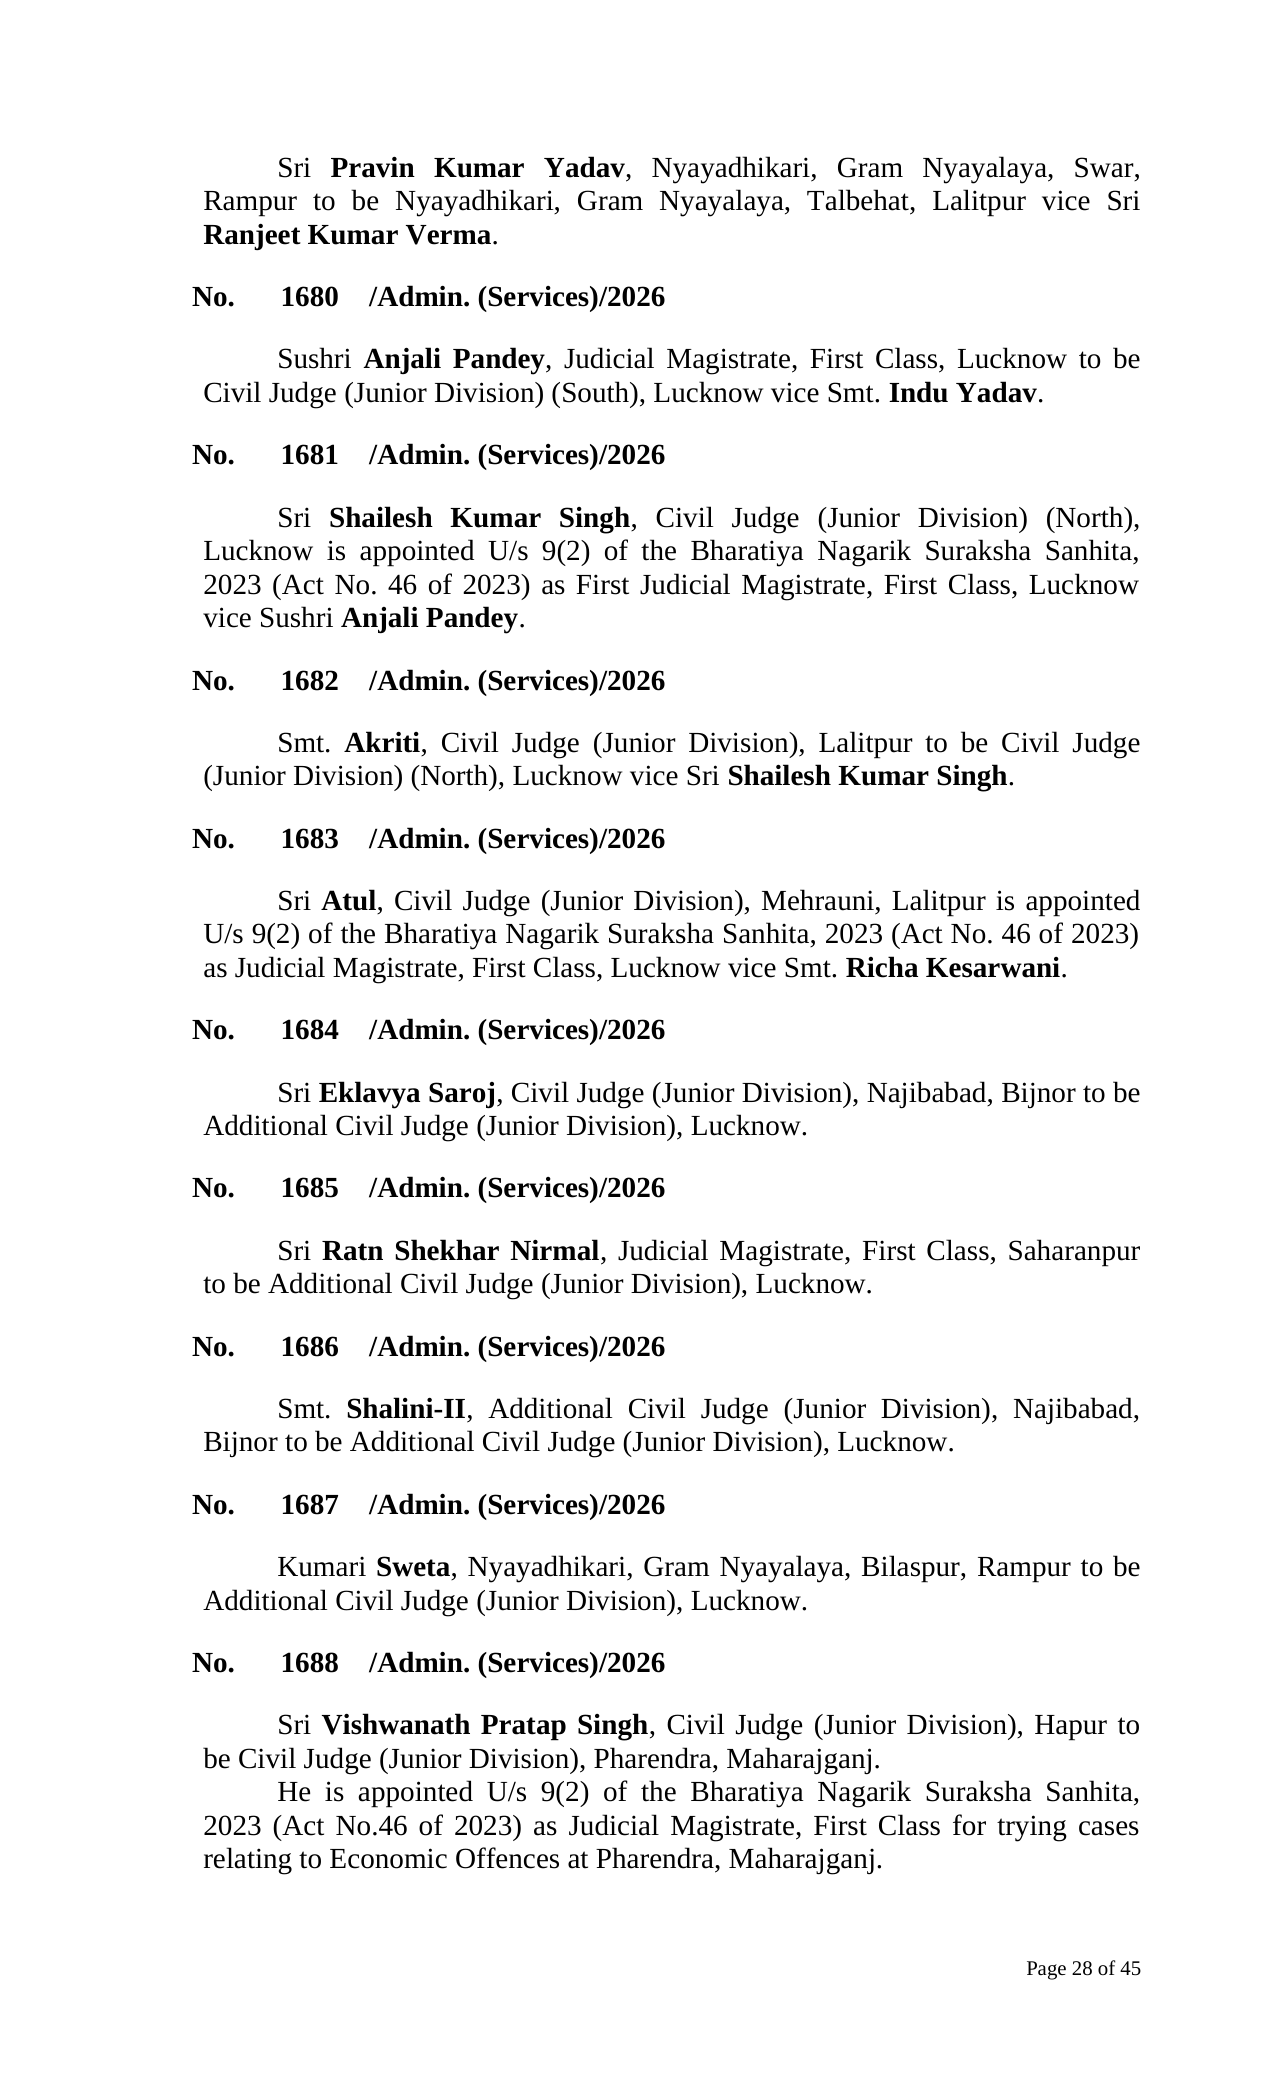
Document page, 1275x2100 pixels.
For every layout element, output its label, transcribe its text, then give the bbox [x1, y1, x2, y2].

table_header No. [192, 663, 280, 696]
text He is appointed U/s 9(2) of the Bharatiya Nagarik Suraksha Sanhita, 2023 (Act No.46 of 2023) as Judicial Magistrate, First Class for trying cases relating to Economic Offences at Pharendra, Maharajganj. [203, 1774, 1141, 1875]
table_header 1686 [280, 1329, 369, 1362]
text Sushri Anjali Pandey, Judicial Magistrate, First Class, Lucknow to be Civil Judge (Junior Division) (South), Lucknow vice Smt. Indu Yadav. [203, 342, 1141, 409]
table_header 1687 [280, 1487, 369, 1520]
text Smt. Akriti, Civil Judge (Junior Division), Lalitpur to be Civil Judge (Junior Division) (North), Lucknow vice Sri Shailesh Kumar Singh. [203, 725, 1141, 792]
text Sri Shailesh Kumar Singh, Civil Judge (Junior Division) (North), Lucknow is appointed U/s 9(2) of the Bharatiya Nagarik Suraksha Sanhita, 2023 (Act No. 46 of 2023) as First Judicial Magistrate, First Class, Lucknow vice Sushri Anjali Pandey. [203, 500, 1141, 634]
table_header /Admin. (Services)/2026 [369, 1329, 694, 1362]
table_header No. [192, 1013, 280, 1046]
table_header No. [192, 1329, 280, 1362]
text Smt. Shalini-II, Additional Civil Judge (Junior Division), Najibabad, Bijnor to be Additional Civil Judge (Junior Division), Lucknow. [203, 1391, 1141, 1458]
table_header No. [192, 1645, 280, 1678]
table_header No. [192, 1487, 280, 1520]
table_header /Admin. (Services)/2026 [369, 1645, 694, 1678]
table_header 1681 [280, 438, 369, 471]
table_header 1683 [280, 821, 369, 854]
table_header 1684 [280, 1013, 369, 1046]
table_header No. [192, 279, 280, 313]
text Sri Atul, Civil Judge (Junior Division), Mehrauni, Lalitpur is appointed U/s 9(2) of the Bharatiya Nagarik Suraksha Sanhita, 2023 (Act No. 46 of 2023) as Judicial Magistrate, First Class, Lucknow vice Smt. Richa Kesarwani. [203, 883, 1141, 984]
table_header No. [192, 821, 280, 854]
text Sri Ratn Shekhar Nirmal, Judicial Magistrate, First Class, Saharanpur to be Additional Civil Judge (Junior Division), Lucknow. [203, 1233, 1141, 1300]
table_header No. [192, 1171, 280, 1204]
text Sri Eklavya Saroj, Civil Judge (Junior Division), Najibabad, Bijnor to be Additional Civil Judge (Junior Division), Lucknow. [203, 1075, 1141, 1142]
table_header /Admin. (Services)/2026 [369, 1013, 694, 1046]
table_header 1680 [280, 279, 369, 313]
table_header /Admin. (Services)/2026 [369, 438, 694, 471]
table_header /Admin. (Services)/2026 [369, 279, 694, 313]
text Kumari Sweta, Nyayadhikari, Gram Nyayalaya, Bilaspur, Rampur to be Additional Civil Judge (Junior Division), Lucknow. [203, 1549, 1141, 1616]
table_header 1685 [280, 1171, 369, 1204]
table_header No. [192, 438, 280, 471]
table_header /Admin. (Services)/2026 [369, 663, 694, 696]
table_header /Admin. (Services)/2026 [369, 1171, 694, 1204]
table_header /Admin. (Services)/2026 [369, 1487, 694, 1520]
table_header 1682 [280, 663, 369, 696]
text Sri Vishwanath Pratap Singh, Civil Judge (Junior Division), Hapur to be Civil Judge (Junior Division), Pharendra, Maharajganj. [203, 1707, 1141, 1774]
text Sri Pravin Kumar Yadav, Nyayadhikari, Gram Nyayalaya, Swar, Rampur to be Nyayadhikari, Gram Nyayalaya, Talbehat, Lalitpur vice Sri Ranjeet Kumar Verma. [203, 150, 1141, 251]
table_header /Admin. (Services)/2026 [369, 821, 694, 854]
table_header 1688 [280, 1645, 369, 1678]
